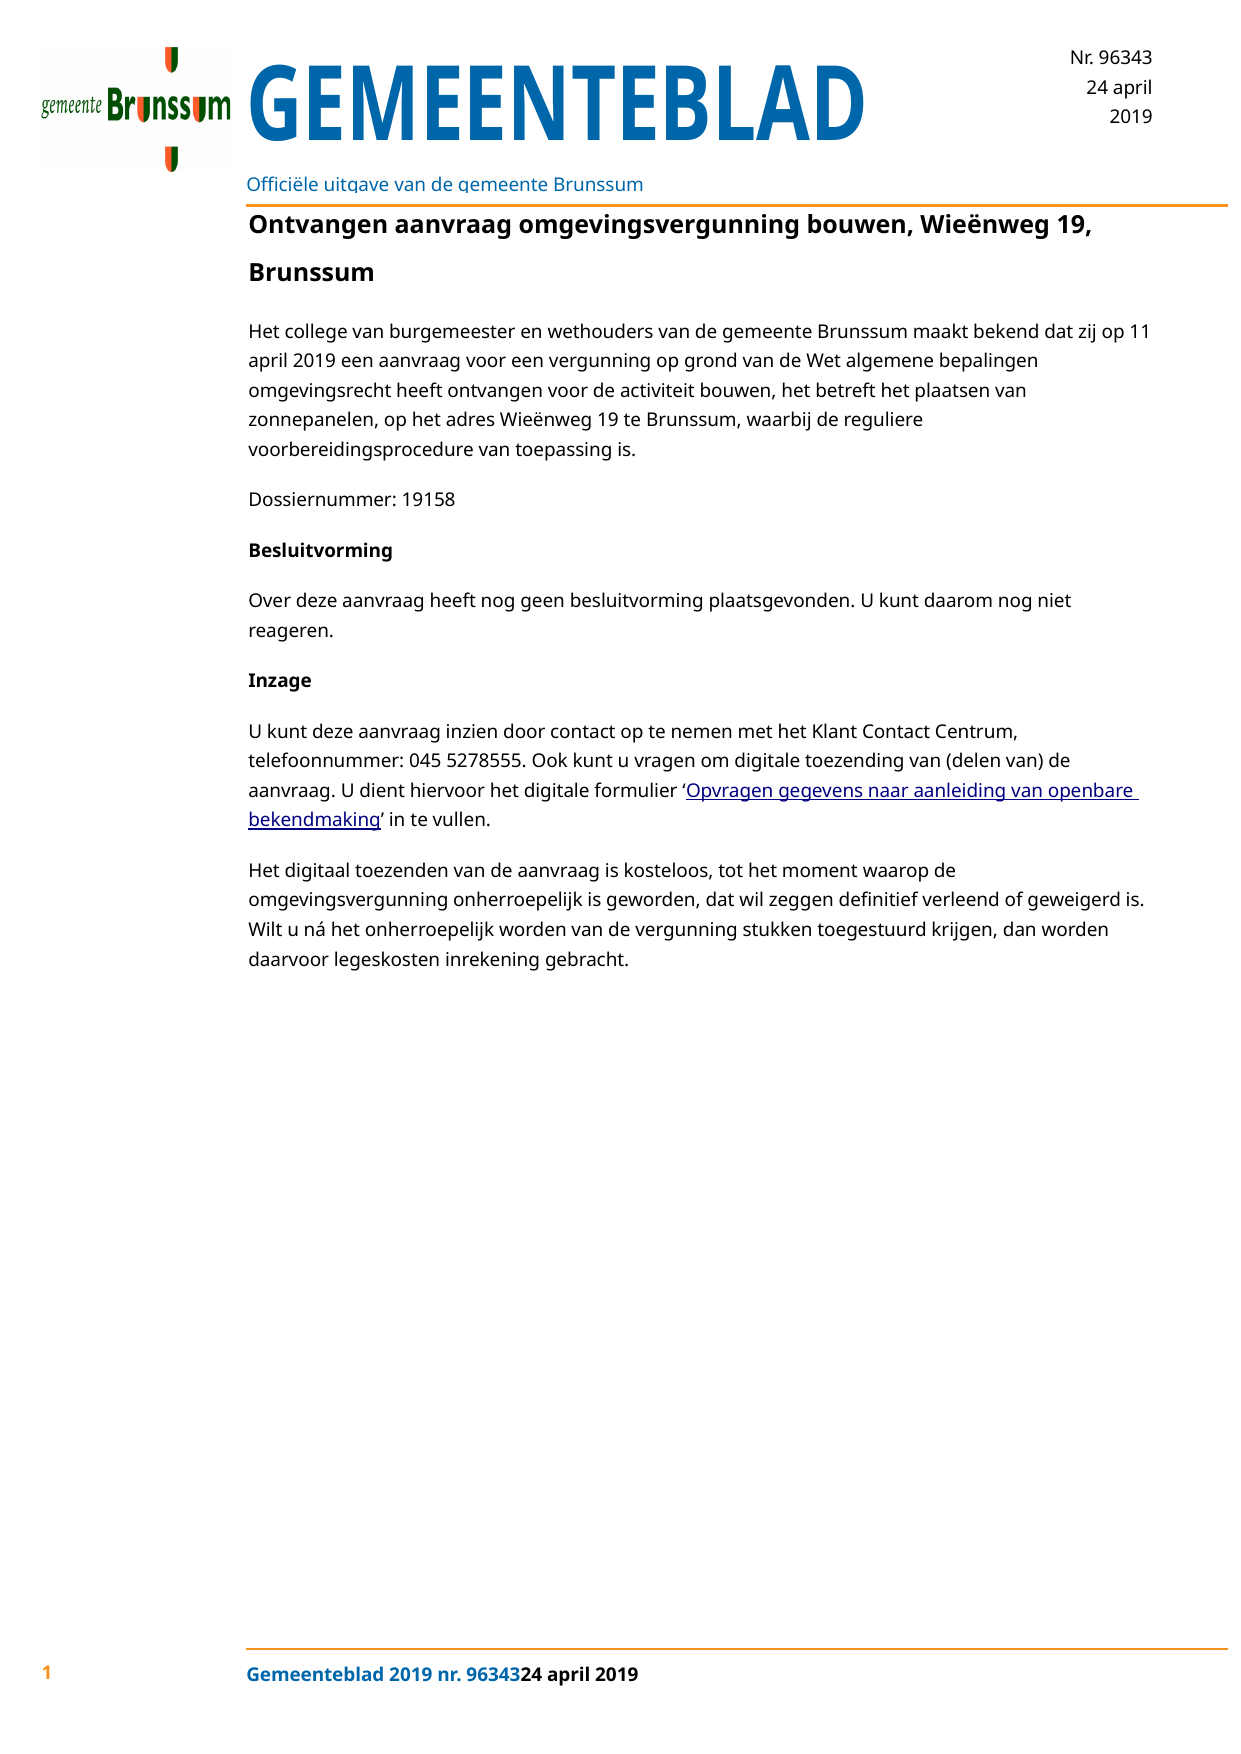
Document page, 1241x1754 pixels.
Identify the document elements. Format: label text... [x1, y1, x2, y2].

text Dossiernummer: 19158 [248, 487, 1152, 512]
text U kunt deze aanvraag inzien door contact op te nemen met het Klant Contact Centrum, telefoonnummer: 045 5278555. Ook kunt u vragen om digitale toezending van (delen van) de aanvraag. U dient hiervoor het digitale formulier ‘Opvragen gegevens naar aanleiding van openbare bekendmaking’ in te vullen. [248, 718, 1152, 832]
text Het digitaal toezenden van de aanvraag is kosteloos, tot het moment waarop de omgevingsvergunning onherroepelijk is geworden, dat wil zeggen definitief verleend of geweigerd is. Wilt u ná het onherroepelijk worden van de vergunning stukken toegestuurd krijgen, dan worden daarvoor legeskosten inrekening gebracht. [248, 857, 1152, 972]
text Het college van burgemeester en wethouders van de gemeente Brunssum maakt bekend dat zij op 11 april 2019 een aanvraag voor een vergunning op grond van de Wet algemene bepalingen omgevingsrecht heeft ontvangen voor de activiteit bouwen, het betreft het plaatsen van zonnepanelen, op het adres Wieënweg 19 te Brunssum, waarbij de reguliere voorbereidingsprocedure van toepassing is. [248, 318, 1152, 462]
text Ontvangen aanvraag omgevingsvergunning bouwen, Wieënweg 19, Brunssum [248, 207, 1152, 288]
text Over deze aanvraag heeft nog geen besluitvorming plaatsgevonden. U kunt daarom nog niet reageren. [248, 587, 1152, 643]
picture [41, 47, 231, 172]
text Inzage [248, 667, 1152, 693]
text Besluitvorming [248, 537, 1152, 563]
